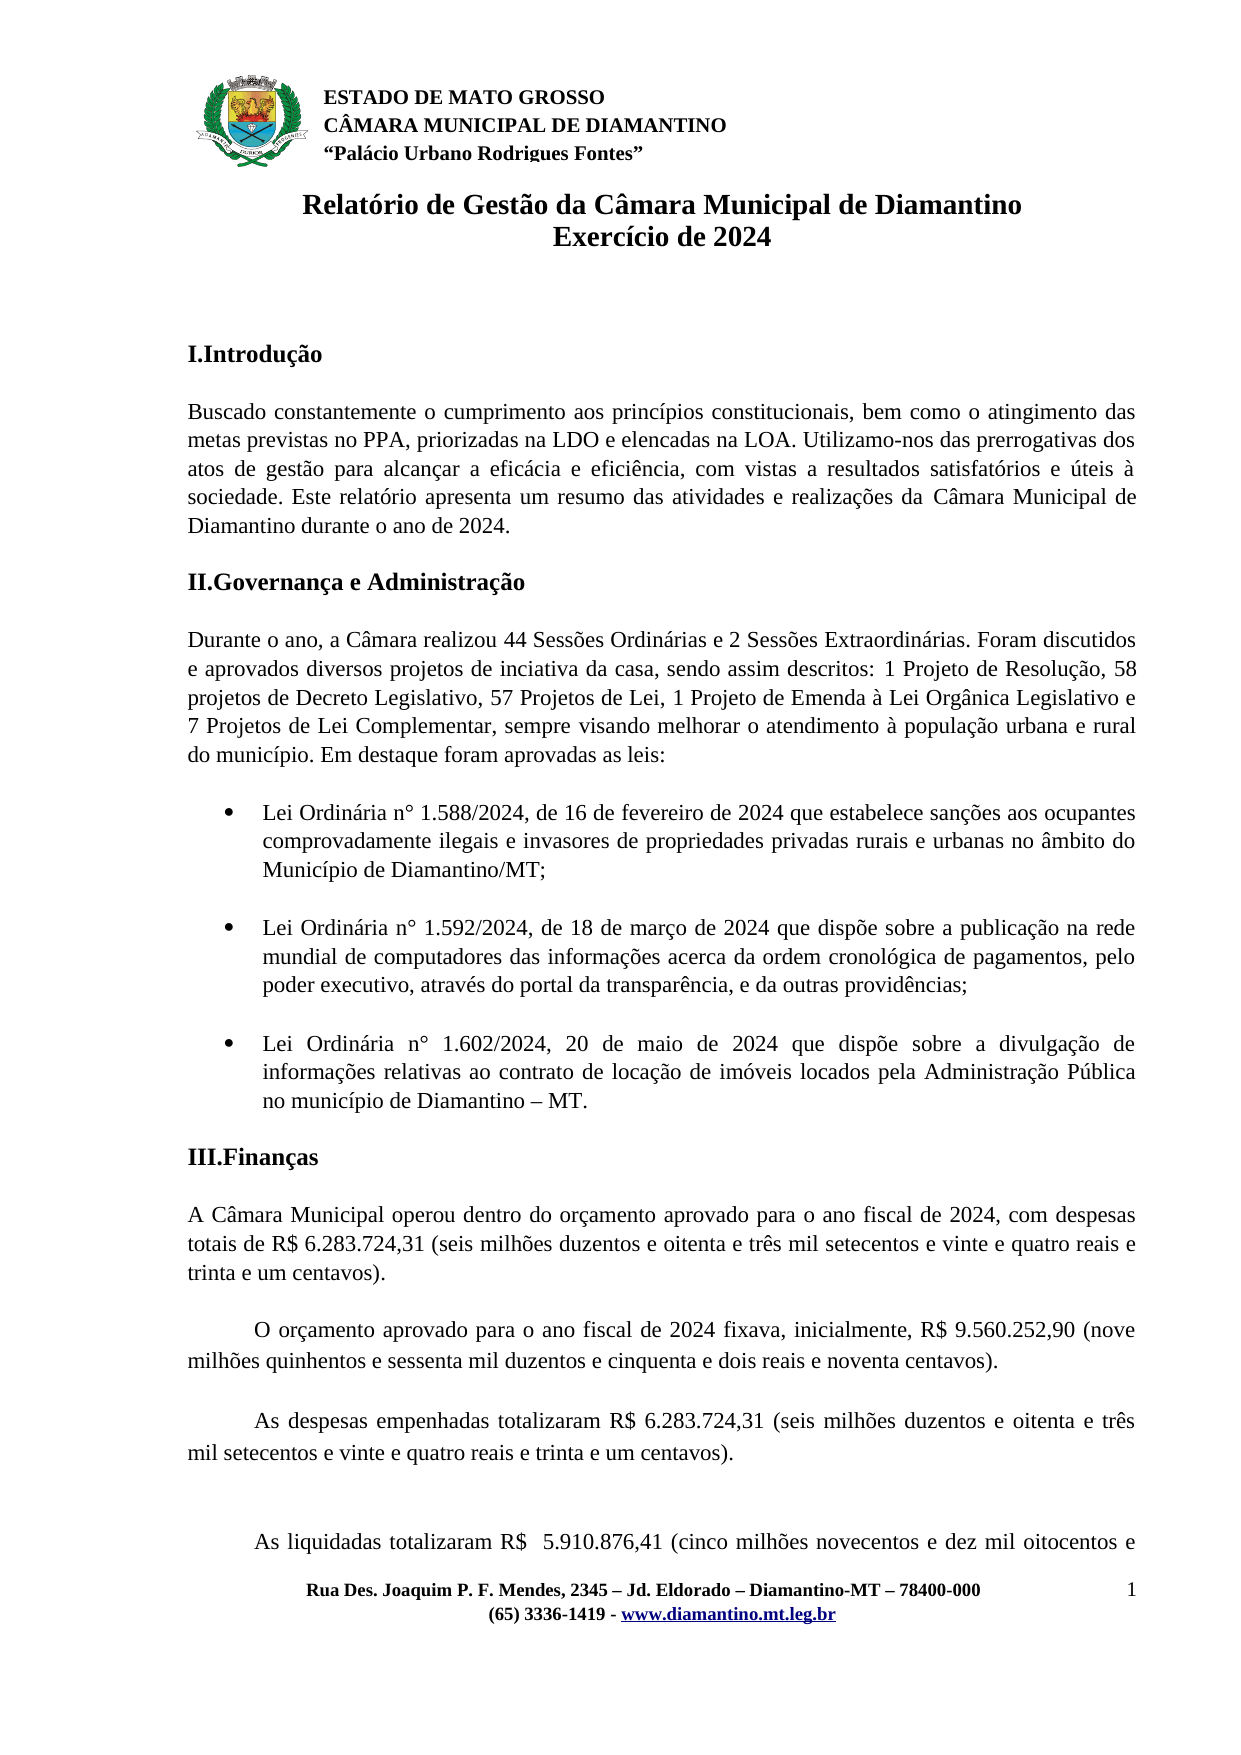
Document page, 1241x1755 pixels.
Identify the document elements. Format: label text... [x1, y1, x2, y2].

list Finanças [187, 1144, 1137, 1171]
list Introdução [187, 340, 1137, 368]
list Lei Ordinária n° 1.592/2024, de 18 de março de 2024 que dispõe sobre a publicação na rede mundial de computadores das informações acerca da ordem cronológica de pagamentos, pelo poder executivo, através do portal da transparência, e da outras providências; [225, 913, 1137, 998]
text Relatório de Gestão da Câmara Municipal de Diamantino [187, 188, 1137, 221]
text Exercício de 2024 [187, 221, 1137, 253]
list Lei Ordinária n° 1.602/2024, 20 de maio de 2024 que dispõe sobre a divulgação de informações relativas ao contrato de locação de imóveis locados pela Administração Pública no município de Diamantino – MT. [225, 1028, 1137, 1114]
list Lei Ordinária n° 1.588/2024, de 16 de fevereiro de 2024 que estabelece sanções aos ocupantes comprovadamente ilegais e invasores de propriedades privadas rurais e urbanas no âmbito do Município de Diamantino/MT; [225, 797, 1137, 883]
text As liquidadas totalizaram R$ 5.910.876,41 (cinco milhões novecentos e dez mil oitocentos e [187, 1524, 1137, 1556]
text A Câmara Municipal operou dentro do orçamento aprovado para o ano fiscal de 2024, com despesas totais de R$ 6.283.724,31 (seis milhões duzentos e oitenta e três mil setecentos e vinte e quatro reais e trinta e um centavos). [187, 1200, 1137, 1286]
text Buscado constantemente o cumprimento aos princípios constitucionais, bem como o atingimento das metas previstas no PPA, priorizadas na LDO e elencadas na LOA. Utilizamo-nos das prerrogativas dos atos de gestão para alcançar a eficácia e eficiência, com vistas a resultados satisfatórios e úteis à sociedade. Este relatório apresenta um resumo das atividades e realizações da Câmara Municipal de Diamantino durante o ano de 2024. [187, 396, 1137, 539]
text O orçamento aprovado para o ano fiscal de 2024 fixava, inicialmente, R$ 9.560.252,90 (nove milhões quinhentos e sessenta mil duzentos e cinquenta e dois reais e noventa centavos). [187, 1313, 1137, 1375]
text Durante o ano, a Câmara realizou 44 Sessões Ordinárias e 2 Sessões Extraordinárias. Foram discutidos e aprovados diversos projetos de inciativa da casa, sendo assim descritos: 1 Projeto de Resolução, 58 projetos de Decreto Legislativo, 57 Projetos de Lei, 1 Projeto de Emenda à Lei Orgânica Legislativo e 7 Projetos de Lei Complementar, sempre visando melhorar o atendimento à população urbana e rural do município. Em destaque foram aprovadas as leis: [187, 625, 1137, 768]
text As despesas empenhadas totalizaram R$ 6.283.724,31 (seis milhões duzentos e oitenta e três mil setecentos e vinte e quatro reais e trinta e um centavos). [187, 1404, 1137, 1466]
list Governança e Administração [187, 569, 1137, 596]
